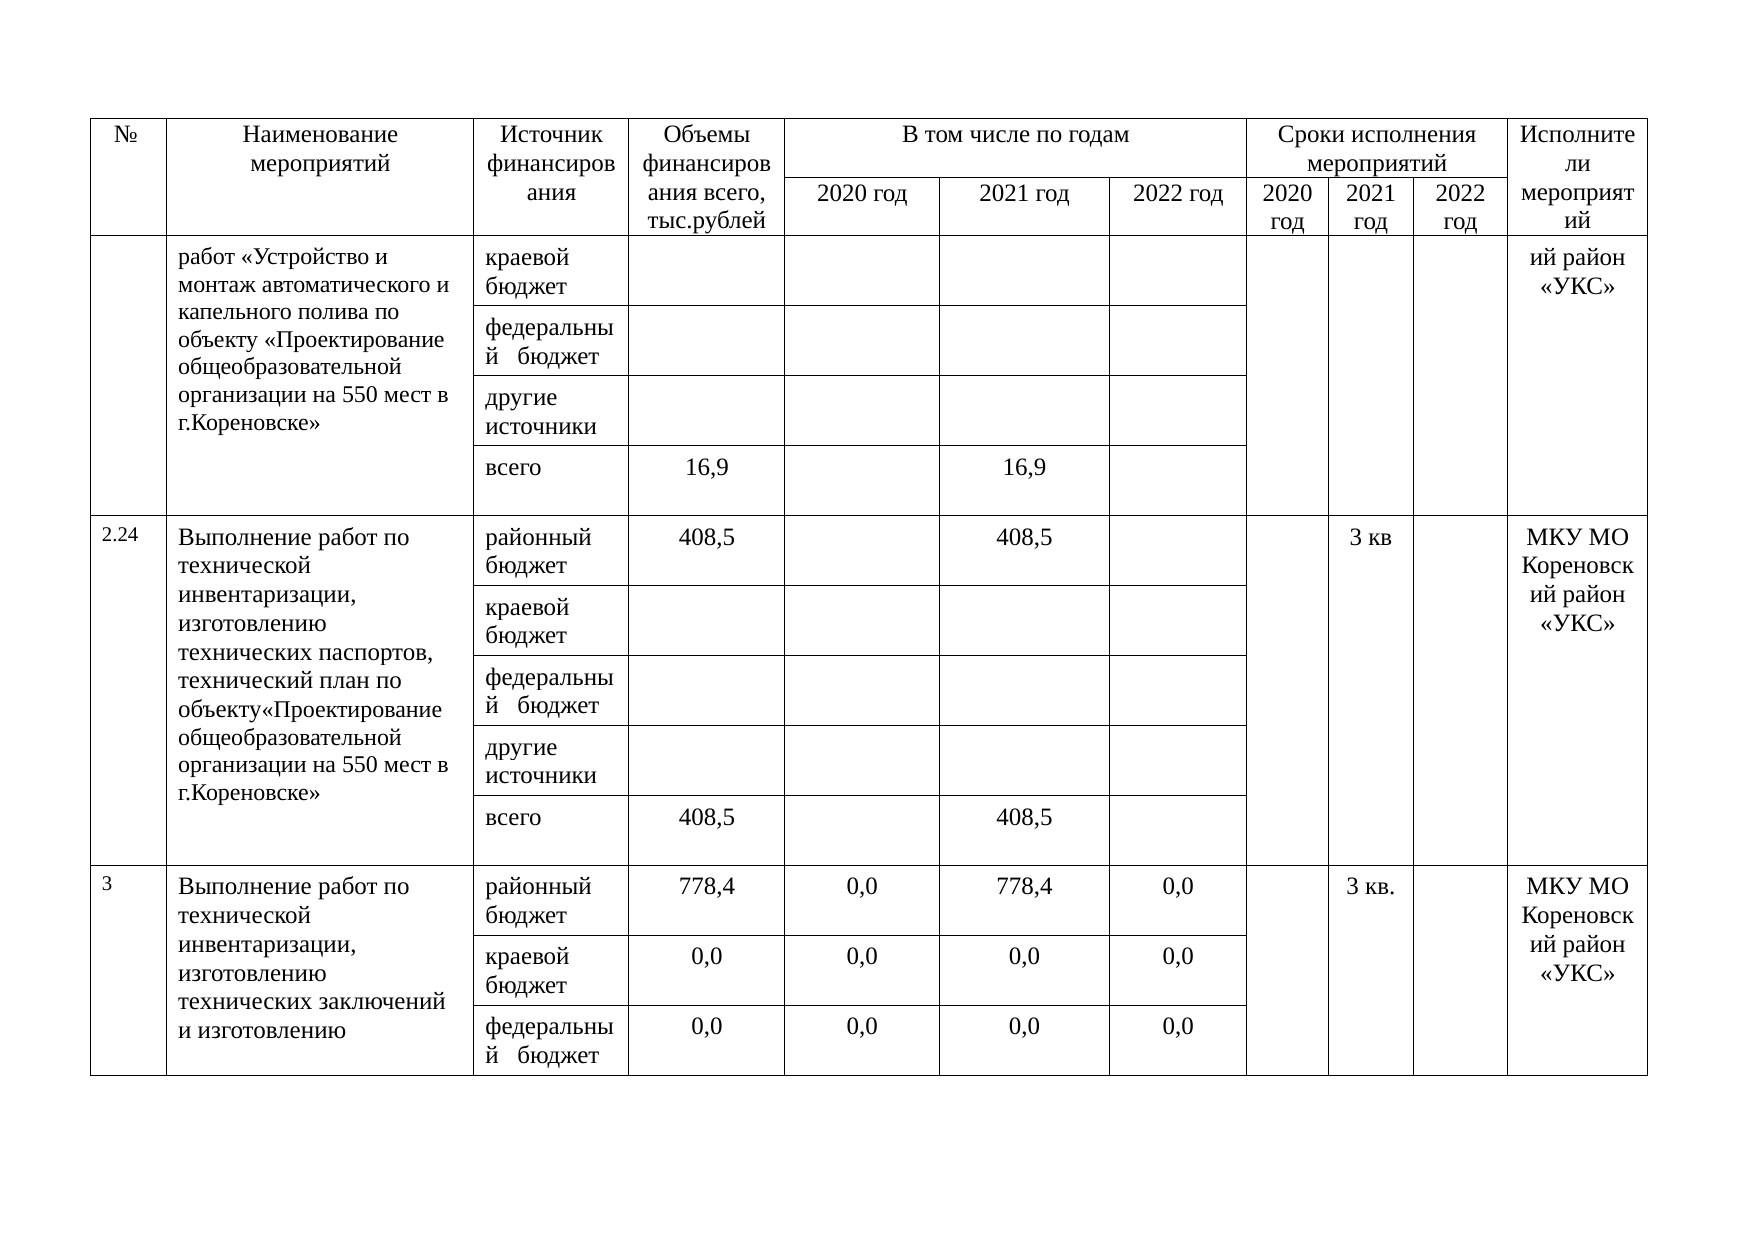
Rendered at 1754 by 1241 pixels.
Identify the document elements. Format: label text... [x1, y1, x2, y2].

table_cell [785, 656, 939, 725]
table_cell 0,0 [940, 936, 1109, 1004]
table_header Сроки исполнения мероприятий [1247, 119, 1507, 177]
table_cell Выполнение работ по технической инвентаризации, изготовлению технических заключений и изготовлению технических паспортов на объекты муниципальной собственности [167, 866, 473, 1074]
table_cell 408,5 [629, 516, 784, 585]
table_cell [1110, 446, 1246, 515]
table_cell [1414, 236, 1507, 515]
table_cell 0,0 [940, 1006, 1109, 1074]
table_cell [785, 446, 939, 515]
table_cell [785, 516, 939, 585]
table_cell [940, 306, 1109, 375]
table_cell [940, 236, 1109, 305]
table_cell [1110, 586, 1246, 655]
table_cell 2022 год [1110, 178, 1246, 235]
table_cell 0,0 [1110, 866, 1246, 934]
table_cell 408,5 [940, 516, 1109, 585]
table_cell [1110, 236, 1246, 305]
table_cell [629, 376, 784, 445]
table_cell краевой бюджет [474, 936, 628, 1004]
table_cell [785, 236, 939, 305]
table_cell работ «Устройство и монтаж автоматического и капельного полива по объекту «Проектирование общеобразовательной организации на 550 мест в г.Кореновске» [167, 236, 473, 515]
table_cell краевой бюджет [474, 586, 628, 655]
table_cell всего [474, 796, 628, 864]
table_cell [1110, 516, 1246, 585]
table_cell 2020 год [1247, 178, 1328, 235]
table_cell 778,4 [940, 866, 1109, 934]
table_cell [629, 656, 784, 725]
table_cell краевой бюджет [474, 236, 628, 305]
table_cell другие источники [474, 726, 628, 795]
table_cell 0,0 [785, 866, 939, 934]
table_header Источник финансирования [474, 119, 628, 235]
table_cell [1247, 236, 1328, 515]
table_cell 3 [91, 866, 166, 1074]
table_header Объемы финансирования всего, тыс.рублей [629, 119, 784, 235]
table_cell [629, 726, 784, 795]
table_cell [785, 376, 939, 445]
table_cell 16,9 [940, 446, 1109, 515]
table_cell [629, 306, 784, 375]
table_cell 3 кв [1329, 516, 1413, 864]
table_cell МКУ МО Кореновский район «УКС» [1508, 236, 1647, 515]
table_cell 408,5 [629, 796, 784, 864]
table_cell [785, 586, 939, 655]
table_cell [1414, 516, 1507, 864]
table_cell 0,0 [1110, 1006, 1246, 1074]
table_cell [940, 586, 1109, 655]
table_cell федеральный бюджет [474, 1006, 628, 1074]
table_cell районный бюджет [474, 866, 628, 934]
table_cell 778,4 [629, 866, 784, 934]
table_cell [1110, 376, 1246, 445]
table_cell [1247, 516, 1328, 864]
table_cell [1414, 866, 1507, 1074]
table_cell 2.24 [91, 516, 166, 864]
table_cell 2021 год [1329, 178, 1413, 235]
table_cell 0,0 [785, 1006, 939, 1074]
table_cell всего [474, 446, 628, 515]
table_cell [785, 726, 939, 795]
table_cell [1247, 866, 1328, 1074]
table_cell 0,0 [1110, 936, 1246, 1004]
table_cell 2022 год [1414, 178, 1507, 235]
table_cell федеральный бюджет [474, 306, 628, 375]
table_cell [1110, 306, 1246, 375]
table_cell [1110, 726, 1246, 795]
table_cell федеральный бюджет [474, 656, 628, 725]
table_cell [785, 796, 939, 864]
table_cell другие источники [474, 376, 628, 445]
table_header В том числе по годам [785, 119, 1246, 177]
table_cell [629, 236, 784, 305]
table_cell районный бюджет [474, 516, 628, 585]
table_cell [1110, 796, 1246, 864]
table_cell 2021 год [940, 178, 1109, 235]
table_cell [1110, 656, 1246, 725]
table_cell [940, 376, 1109, 445]
table_cell [785, 306, 939, 375]
table_cell [940, 656, 1109, 725]
table_cell МКУ МО Кореновский район «УКС» [1508, 866, 1647, 1074]
table_cell [629, 586, 784, 655]
table_header Наименование мероприятий [167, 119, 473, 235]
table_cell МКУ МО Кореновский район «УКС» [1508, 516, 1647, 864]
table_cell 0,0 [785, 936, 939, 1004]
table_cell Выполнение работ по технической инвентаризации, изготовлению технических паспортов, технический план по объекту«Проектирование общеобразовательной организации на 550 мест в г.Кореновске» [167, 516, 473, 864]
table_header Исполнители мероприятий (муниципальный заказчик) [1508, 119, 1647, 235]
table_cell 0,0 [629, 936, 784, 1004]
table_cell 2020 год [785, 178, 939, 235]
table_cell 3 кв. [1329, 866, 1413, 1074]
table_cell 408,5 [940, 796, 1109, 864]
table_cell [1329, 236, 1413, 515]
table_header № [91, 119, 166, 235]
table_cell 16,9 [629, 446, 784, 515]
table_cell 0,0 [629, 1006, 784, 1074]
table_cell [91, 236, 166, 515]
table_cell [940, 726, 1109, 795]
